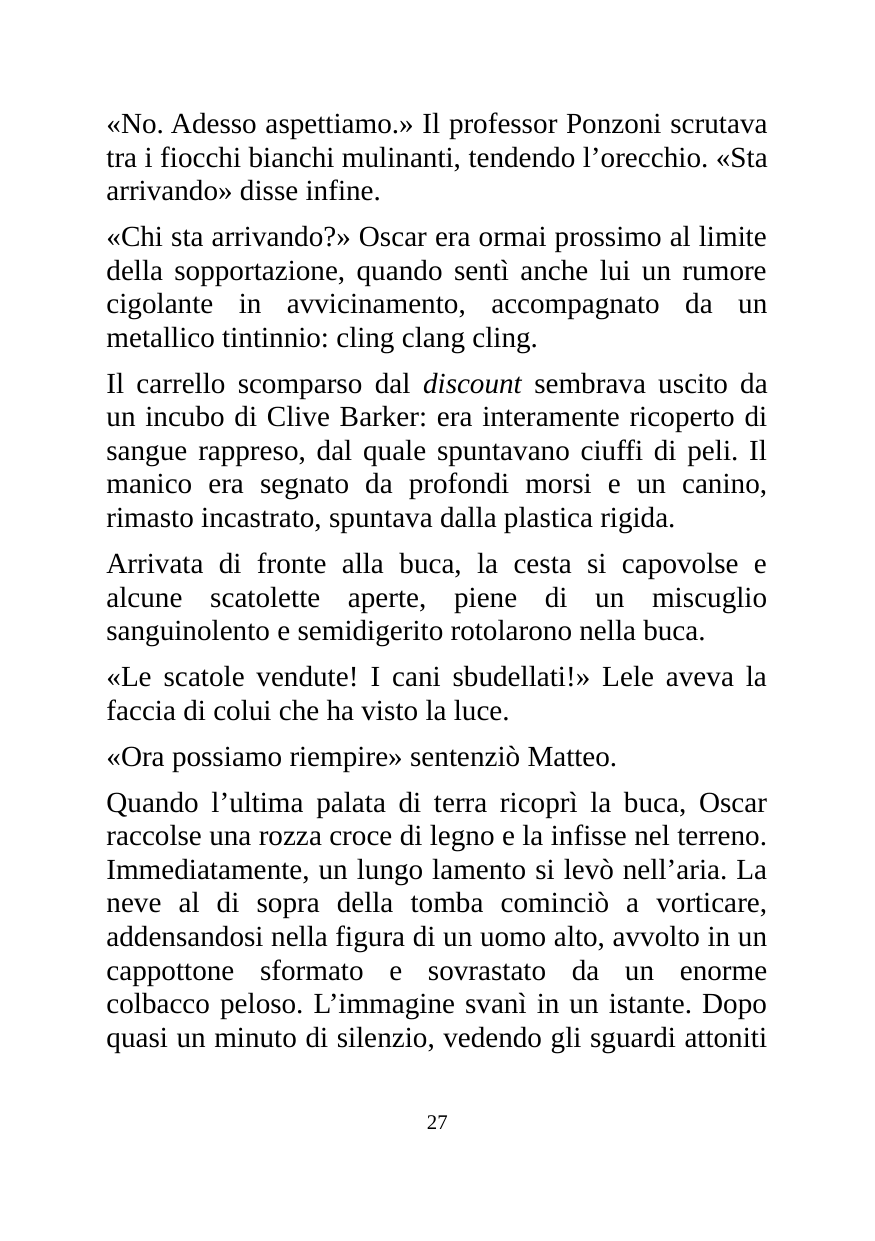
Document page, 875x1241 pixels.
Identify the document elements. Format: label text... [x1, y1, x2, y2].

text Il carrello scomparso dal discount sembrava uscito da un incubo di Clive Barker: era interamente ricoperto di sangue rappreso, dal quale spuntavano ciuffi di peli. Il manico era segnato da profondi morsi e un canino, rimasto incastrato, spuntava dalla plastica rigida. [106, 366, 768, 534]
text «Chi sta arrivando?» Oscar era ormai prossimo al limite della sopportazione, quando sentì anche lui un rumore cigolante in avvicinamento, accompagnato da un metallico tintinnio: cling clang cling. [106, 219, 768, 353]
text Quando l’ultima palata di terra ricoprì la buca, Oscar raccolse una rozza croce di legno e la infisse nel terreno. Immediatamente, un lungo lamento si levò nell’aria. La neve al di sopra della tomba cominciò a vorticare, addensandosi nella figura di un uomo alto, avvolto in un cappottone sformato e sovrastato da un enorme colbacco peloso. L’immagine svanì in un istante. Dopo quasi un minuto di silenzio, vedendo gli sguardi attoniti [106, 785, 768, 1053]
text «Le scatole vendute! I cani sbudellati!» Lele aveva la faccia di colui che ha visto la luce. [106, 659, 768, 726]
text Arrivata di fronte alla buca, la cesta si capovolse e alcune scatolette aperte, piene di un miscuglio sanguinolento e semidigerito rotolarono nella buca. [106, 546, 768, 647]
text «Ora possiamo riempire» sentenziò Matteo. [106, 739, 768, 772]
text «No. Adesso aspettiamo.» Il professor Ponzoni scrutava tra i fiocchi bianchi mulinanti, tendendo l’orecchio. «Sta arrivando» disse infine. [106, 106, 768, 207]
